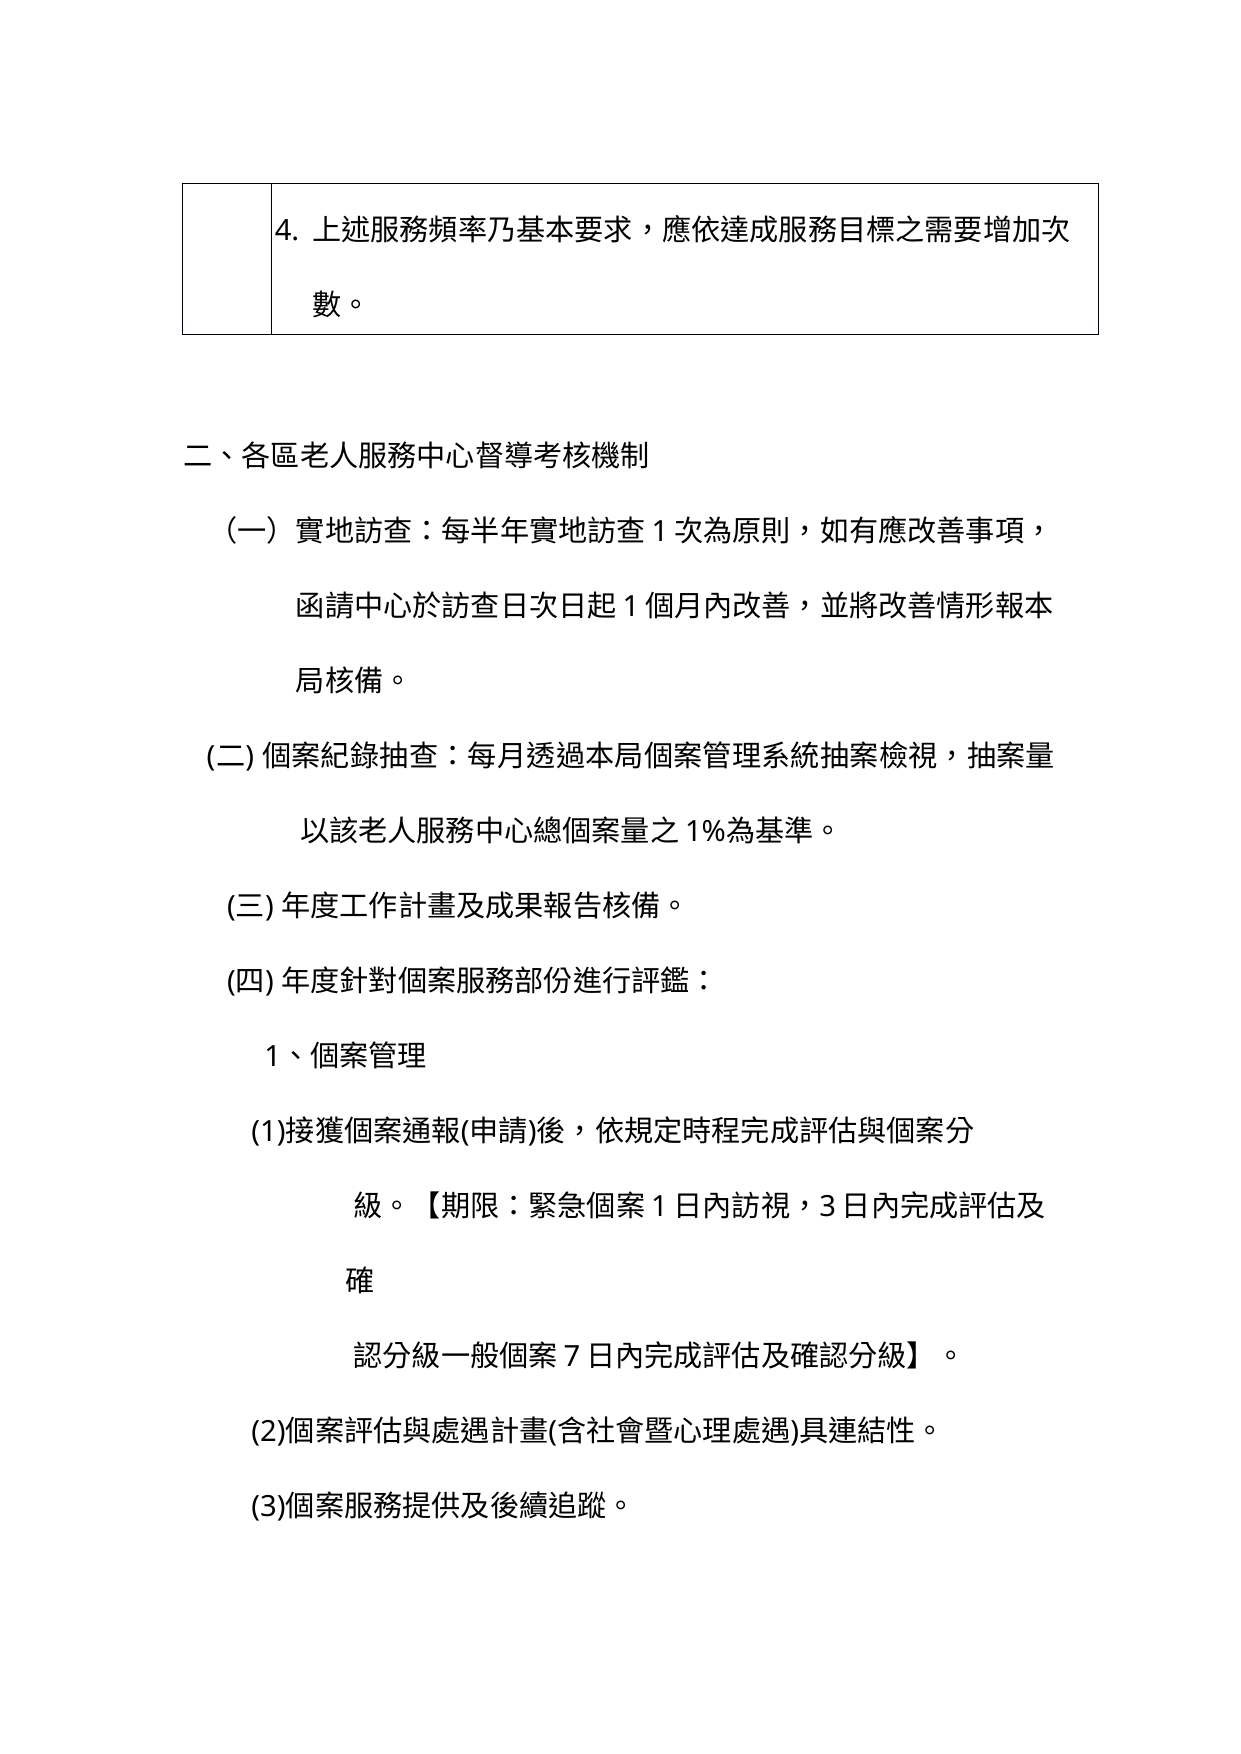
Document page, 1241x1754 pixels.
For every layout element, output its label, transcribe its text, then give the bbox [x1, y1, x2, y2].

list 二、各區老人服務中心督導考核機制 [183, 410, 1057, 485]
text (3)個案服務提供及後續追蹤。 [183, 1460, 1057, 1535]
text (2)個案評估與處遇計畫(含社會暨心理處遇)具連結性。 [183, 1385, 1057, 1460]
text (四) 年度針對個案服務部份進行評鑑： [183, 935, 1057, 1010]
list （一）實地訪查：每半年實地訪查1次為原則，如有應改善事項，函請中心於訪查日次日起1個月內改善，並將改善情形報本局核備。 [208, 485, 1057, 710]
table_cell [183, 184, 271, 334]
text (三) 年度工作計畫及成果報告核備。 [183, 860, 1057, 935]
text (二) 個案紀錄抽查：每月透過本局個案管理系統抽案檢視，抽案量以該老人服務中心總個案量之1%為基準。 [183, 710, 1057, 860]
text 認分級一般個案7日內完成評估及確認分級】。 [346, 1310, 1057, 1385]
table_cell 需考量「案主最佳權益」，選擇最合適的等級服務個案。 若個案情況特殊，可依實際需要縮短重新評估期。 重新評估需經督導審核。 上述服務頻率乃基本要求，應依達成服務目標之需要增加次數。 [272, 184, 1098, 334]
text (1)接獲個案通報(申請)後，依規定時程完成評估與個案分 [183, 1085, 1057, 1160]
text 1、個案管理 [183, 1010, 1057, 1085]
text 級。【期限：緊急個案1日內訪視，3日內完成評估及確 [346, 1160, 1057, 1310]
